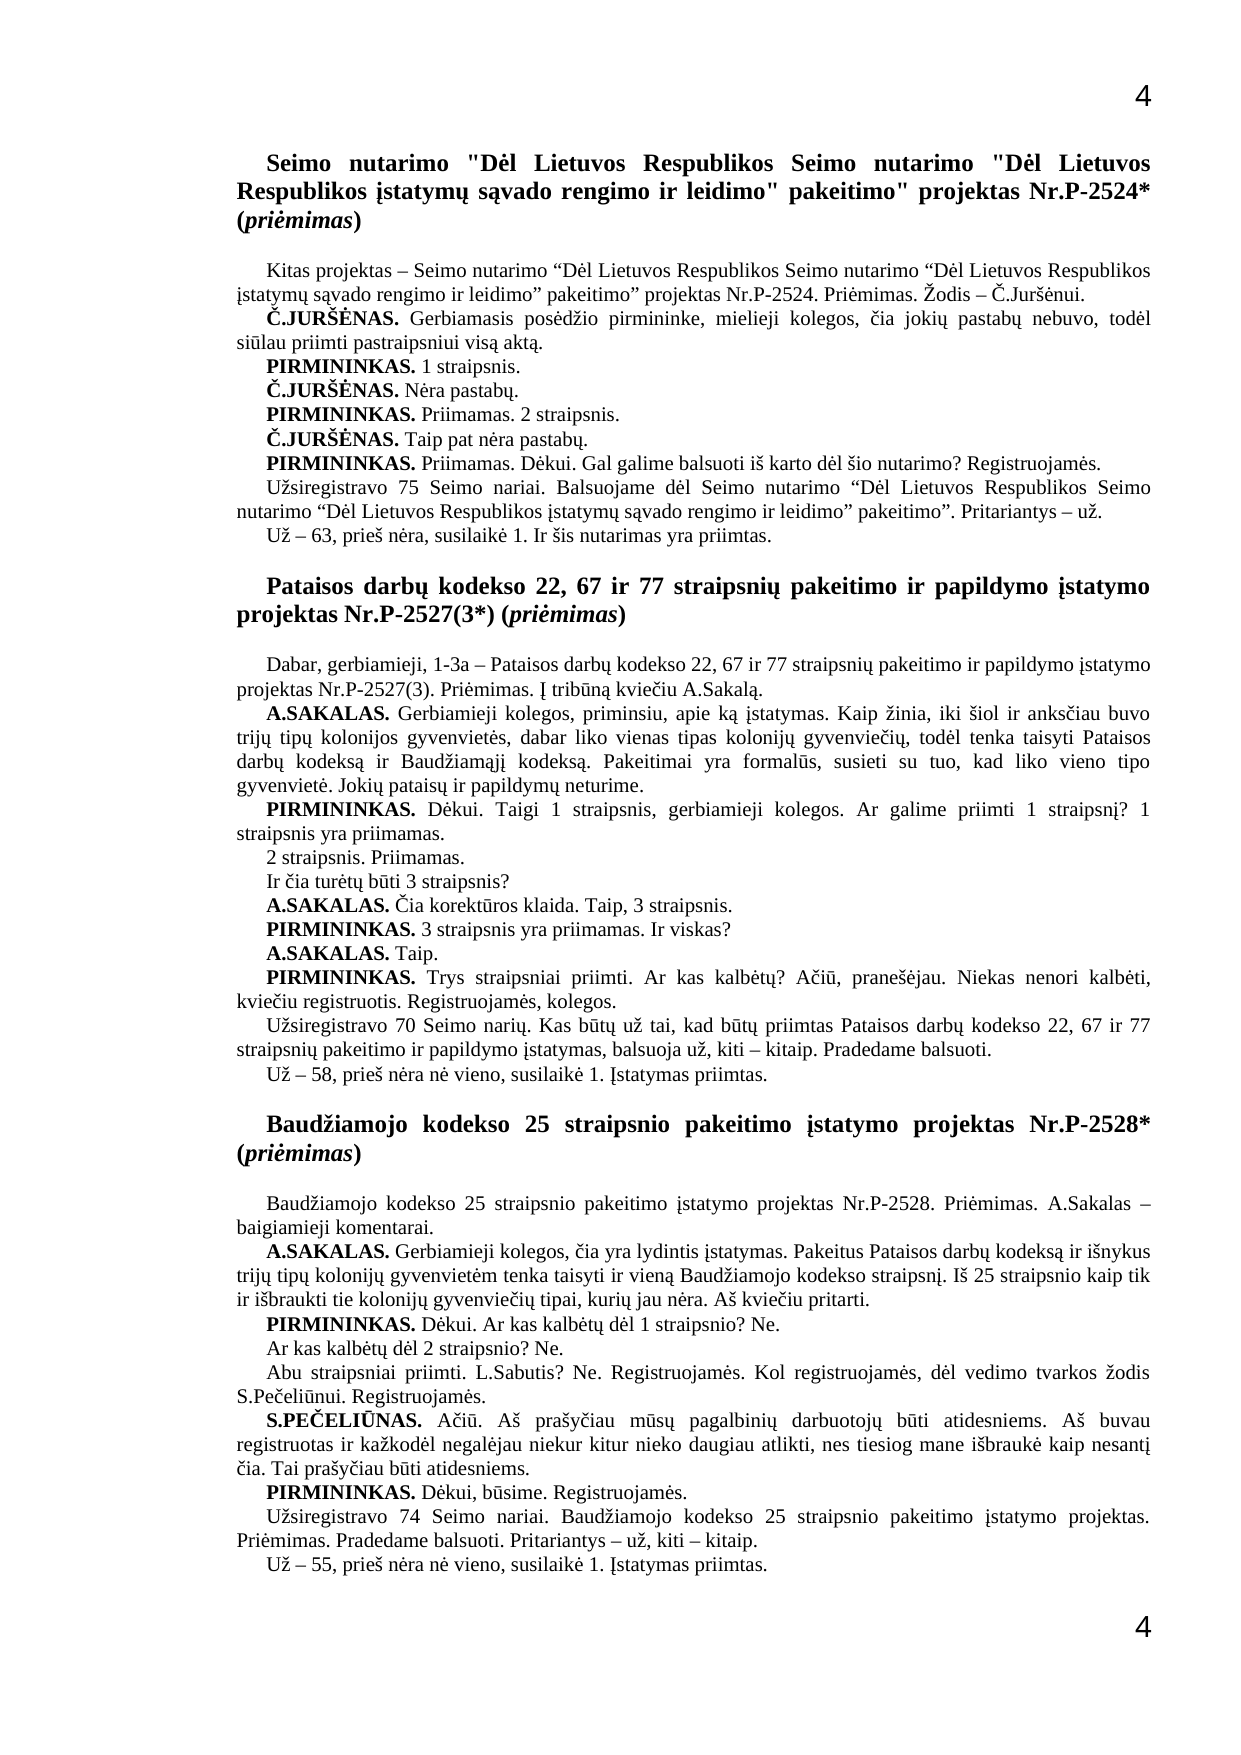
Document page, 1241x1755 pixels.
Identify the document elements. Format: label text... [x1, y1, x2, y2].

text Už – 63, prieš nėra, susilaikė 1. Ir šis nutarimas yra priimtas. [236, 523, 1152, 547]
text Kitas projektas – Seimo nutarimo “Dėl Lietuvos Respublikos Seimo nutarimo “Dėl Lietuvos Respublikos įstatymų sąvado rengimo ir leidimo” pakeitimo” projektas Nr.P-2524. Priėmimas. Žodis – Č.Juršėnui. [236, 258, 1152, 306]
text Ar kas kalbėtų dėl 2 straipsnio? Ne. [236, 1336, 1152, 1359]
text Užsiregistravo 70 Seimo narių. Kas būtų už tai, kad būtų priimtas Pataisos darbų kodekso 22, 67 ir 77 straipsnių pakeitimo ir papildymo įstatymas, balsuoja už, kiti – kitaip. Pradedame balsuoti. [236, 1013, 1152, 1061]
text Dabar, gerbiamieji, 1-3a – Pataisos darbų kodekso 22, 67 ir 77 straipsnių pakeitimo ir papildymo įstatymo projektas Nr.P-2527(3). Priėmimas. Į tribūną kviečiu A.Sakalą. [236, 652, 1152, 701]
text A.SAKALAS. Taip. [236, 941, 1152, 965]
text A.SAKALAS. Gerbiamieji kolegos, priminsiu, apie ką įstatymas. Kaip žinia, iki šiol ir anksčiau buvo trijų tipų kolonijos gyvenvietės, dabar liko vienas tipas kolonijų gyvenviečių, todėl tenka taisyti Pataisos darbų kodeksą ir Baudžiamąjį kodeksą. Pakeitimai yra formalūs, susieti su tuo, kad liko vieno tipo gyvenvietė. Jokių pataisų ir papildymų neturime. [236, 701, 1152, 797]
text A.SAKALAS. Gerbiamieji kolegos, čia yra lydintis įstatymas. Pakeitus Pataisos darbų kodeksą ir išnykus trijų tipų kolonijų gyvenvietėm tenka taisyti ir vieną Baudžiamojo kodekso straipsnį. Iš 25 straipsnio kaip tik ir išbraukti tie kolonijų gyvenviečių tipai, kurių jau nėra. Aš kviečiu pritarti. [236, 1239, 1152, 1311]
text Baudžiamojo kodekso 25 straipsnio pakeitimo įstatymo projektas Nr.P-2528* (priėmimas) [236, 1109, 1152, 1167]
text PIRMININKAS. 1 straipsnis. [236, 354, 1152, 378]
text A.SAKALAS. Čia korektūros klaida. Taip, 3 straipsnis. [236, 893, 1152, 917]
text S.PEČELIŪNAS. Ačiū. Aš prašyčiau mūsų pagalbinių darbuotojų būti atidesniems. Aš buvau registruotas ir kažkodėl negalėjau niekur kitur nieko daugiau atlikti, nes tiesiog mane išbraukė kaip nesantį čia. Tai prašyčiau būti atidesniems. [236, 1408, 1152, 1480]
text Č.JURŠĖNAS. Nėra pastabų. [236, 378, 1152, 402]
text Seimo nutarimo "Dėl Lietuvos Respublikos Seimo nutarimo "Dėl Lietuvos Respublikos įstatymų sąvado rengimo ir leidimo" pakeitimo" projektas Nr.P-2524* (priėmimas) [236, 148, 1152, 234]
text PIRMININKAS. Dėkui. Taigi 1 straipsnis, gerbiamieji kolegos. Ar galime priimti 1 straipsnį? 1 straipsnis yra priimamas. [236, 797, 1152, 845]
text 2 straipsnis. Priimamas. [236, 845, 1152, 869]
text PIRMININKAS. Dėkui. Ar kas kalbėtų dėl 1 straipsnio? Ne. [236, 1311, 1152, 1336]
text Už – 55, prieš nėra nė vieno, susilaikė 1. Įstatymas priimtas. [236, 1552, 1152, 1576]
text Abu straipsniai priimti. L.Sabutis? Ne. Registruojamės. Kol registruojamės, dėl vedimo tvarkos žodis S.Pečeliūnui. Registruojamės. [236, 1359, 1152, 1408]
text Č.JURŠĖNAS. Gerbiamasis posėdžio pirmininke, mielieji kolegos, čia jokių pastabų nebuvo, todėl siūlau priimti pastraipsniui visą aktą. [236, 306, 1152, 354]
text PIRMININKAS. Dėkui, būsime. Registruojamės. [236, 1480, 1152, 1504]
text PIRMININKAS. 3 straipsnis yra priimamas. Ir viskas? [236, 917, 1152, 941]
text Baudžiamojo kodekso 25 straipsnio pakeitimo įstatymo projektas Nr.P-2528. Priėmimas. A.Sakalas – baigiamieji komentarai. [236, 1191, 1152, 1239]
text Užsiregistravo 75 Seimo nariai. Balsuojame dėl Seimo nutarimo “Dėl Lietuvos Respublikos Seimo nutarimo “Dėl Lietuvos Respublikos įstatymų sąvado rengimo ir leidimo” pakeitimo”. Pritariantys – už. [236, 474, 1152, 523]
text PIRMININKAS. Priimamas. 2 straipsnis. [236, 402, 1152, 426]
text PIRMININKAS. Trys straipsniai priimti. Ar kas kalbėtų? Ačiū, pranešėjau. Niekas nenori kalbėti, kviečiu registruotis. Registruojamės, kolegos. [236, 965, 1152, 1013]
text Už – 58, prieš nėra nė vieno, susilaikė 1. Įstatymas priimtas. [236, 1061, 1152, 1086]
text Ir čia turėtų būti 3 straipsnis? [236, 869, 1152, 893]
text Č.JURŠĖNAS. Taip pat nėra pastabų. [236, 426, 1152, 451]
text Užsiregistravo 74 Seimo nariai. Baudžiamojo kodekso 25 straipsnio pakeitimo įstatymo projektas. Priėmimas. Pradedame balsuoti. Pritariantys – už, kiti – kitaip. [236, 1504, 1152, 1552]
text Pataisos darbų kodekso 22, 67 ir 77 straipsnių pakeitimo ir papildymo įstatymo projektas Nr.P-2527(3*) (priėmimas) [236, 571, 1152, 628]
text PIRMININKAS. Priimamas. Dėkui. Gal galime balsuoti iš karto dėl šio nutarimo? Registruojamės. [236, 451, 1152, 474]
